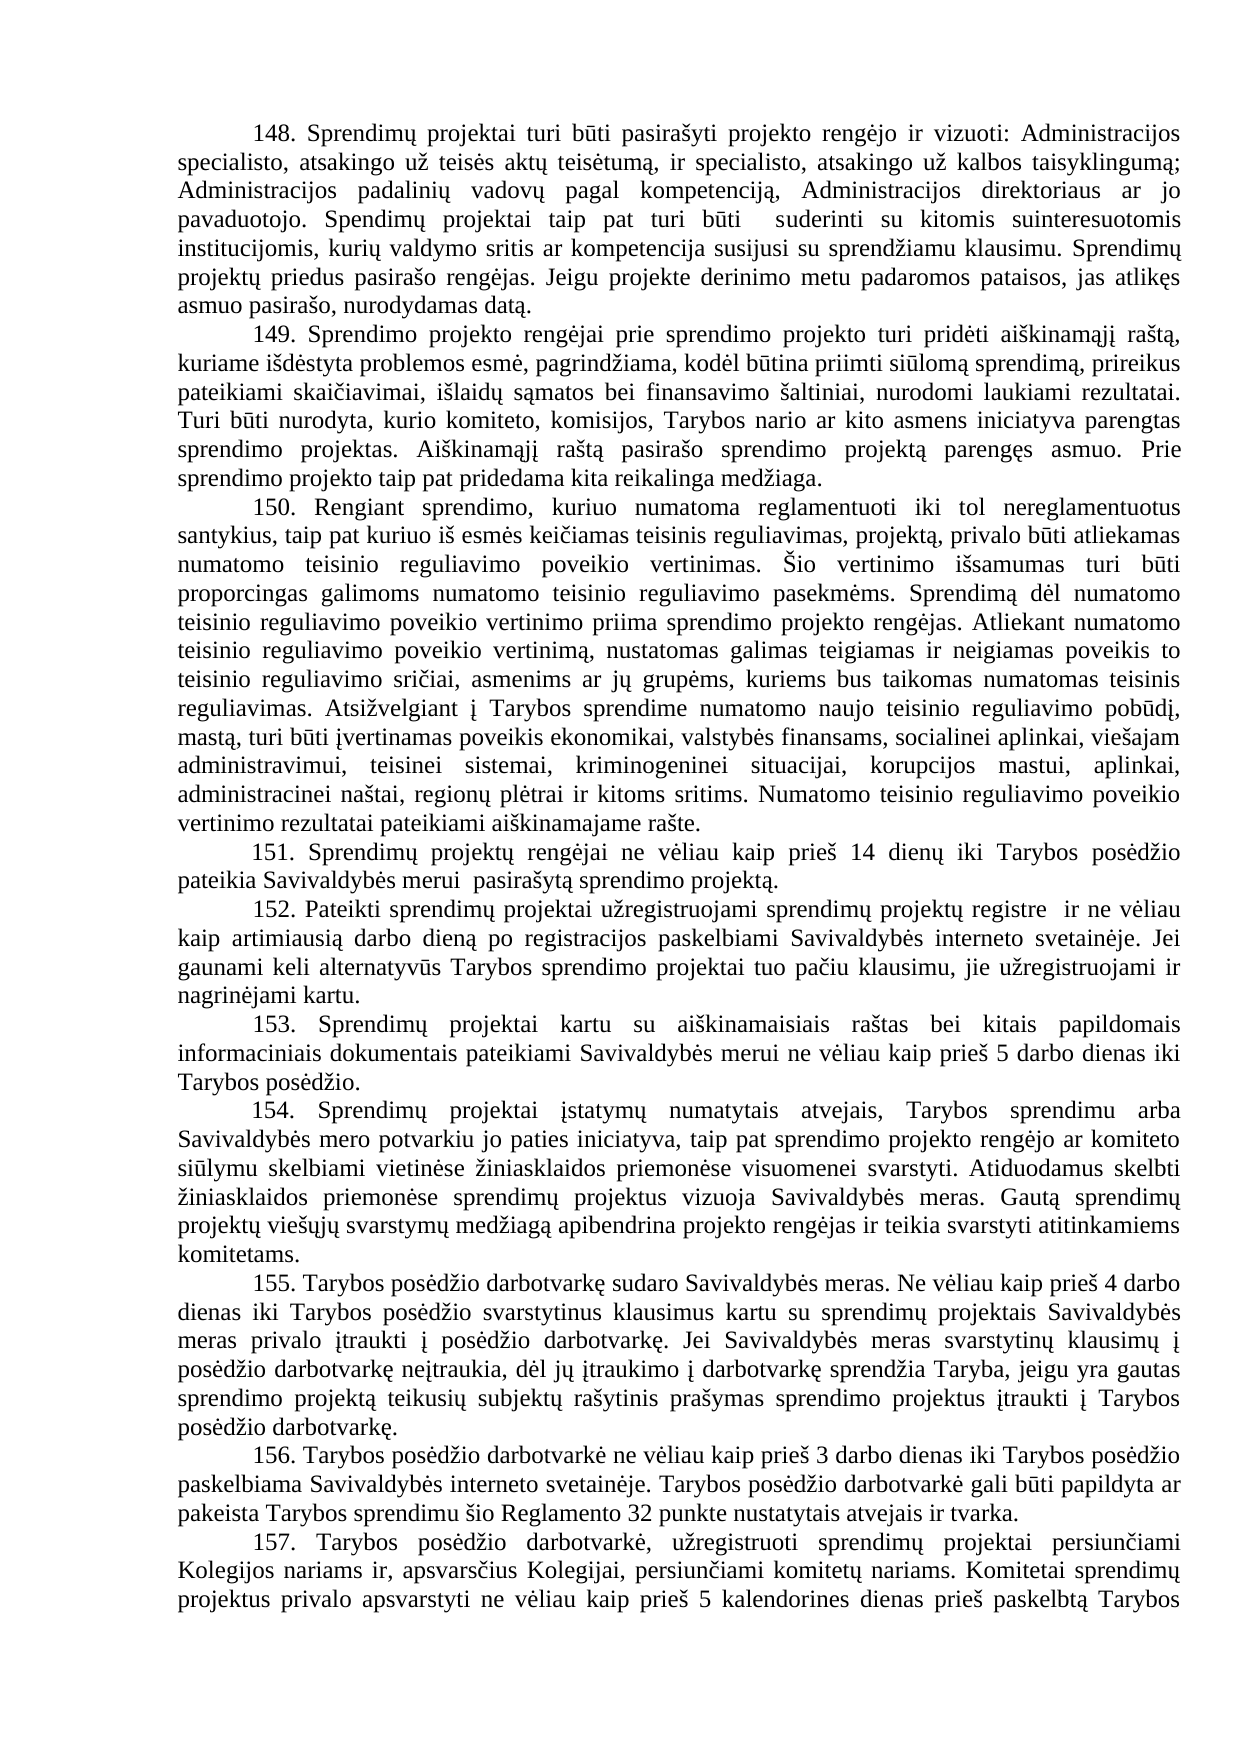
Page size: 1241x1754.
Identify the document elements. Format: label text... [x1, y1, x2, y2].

text 150. Rengiant sprendimo, kuriuo numatoma reglamentuoti iki tol nereglamentuotus santykius, taip pat kuriuo iš esmės keičiamas teisinis reguliavimas, projektą, privalo būti atliekamas numatomo teisinio reguliavimo poveikio vertinimas. Šio vertinimo išsamumas turi būti proporcingas galimoms numatomo teisinio reguliavimo pasekmėms. Sprendimą dėl numatomo teisinio reguliavimo poveikio vertinimo priima sprendimo projekto rengėjas. Atliekant numatomo teisinio reguliavimo poveikio vertinimą, nustatomas galimas teigiamas ir neigiamas poveikis to teisinio reguliavimo sričiai, asmenims ar jų grupėms, kuriems bus taikomas numatomas teisinis reguliavimas. Atsižvelgiant į Tarybos sprendime numatomo naujo teisinio reguliavimo pobūdį, mastą, turi būti įvertinamas poveikis ekonomikai, valstybės finansams, socialinei aplinkai, viešajam administravimui, teisinei sistemai, kriminogeninei situacijai, korupcijos mastui, aplinkai, administracinei naštai, regionų plėtrai ir kitoms sritims. Numatomo teisinio reguliavimo poveikio vertinimo rezultatai pateikiami aiškinamajame rašte. [177, 492, 1181, 837]
text 149. Sprendimo projekto rengėjai prie sprendimo projekto turi pridėti aiškinamąjį raštą, kuriame išdėstyta problemos esmė, pagrindžiama, kodėl būtina priimti siūlomą sprendimą, prireikus pateikiami skaičiavimai, išlaidų sąmatos bei finansavimo šaltiniai, nurodomi laukiami rezultatai. Turi būti nurodyta, kurio komiteto, komisijos, Tarybos nario ar kito asmens iniciatyva parengtas sprendimo projektas. Aiškinamąjį raštą pasirašo sprendimo projektą parengęs asmuo. Prie sprendimo projekto taip pat pridedama kita reikalinga medžiaga. [177, 319, 1181, 492]
text 148. Sprendimų projektai turi būti pasirašyti projekto rengėjo ir vizuoti: Administracijos specialisto, atsakingo už teisės aktų teisėtumą, ir specialisto, atsakingo už kalbos taisyklingumą; Administracijos padalinių vadovų pagal kompetenciją, Administracijos direktoriaus ar jo pavaduotojo. Spendimų projektai taip pat turi būti suderinti su kitomis suinteresuotomis institucijomis, kurių valdymo sritis ar kompetencija susijusi su sprendžiamu klausimu. Sprendimų projektų priedus pasirašo rengėjas. Jeigu projekte derinimo metu padaromos pataisos, jas atlikęs asmuo pasirašo, nurodydamas datą. [177, 118, 1181, 319]
text 151. Sprendimų projektų rengėjai ne vėliau kaip prieš 14 dienų iki Tarybos posėdžio pateikia Savivaldybės merui pasirašytą sprendimo projektą. [177, 837, 1181, 894]
text 156. Tarybos posėdžio darbotvarkė ne vėliau kaip prieš 3 darbo dienas iki Tarybos posėdžio paskelbiama Savivaldybės interneto svetainėje. Tarybos posėdžio darbotvarkė gali būti papildyta ar pakeista Tarybos sprendimu šio Reglamento 32 punkte nustatytais atvejais ir tvarka. [177, 1441, 1181, 1527]
text 157. Tarybos posėdžio darbotvarkė, užregistruoti sprendimų projektai persiunčiami Kolegijos nariams ir, apsvarsčius Kolegijai, persiunčiami komitetų nariams. Komitetai sprendimų projektus privalo apsvarstyti ne vėliau kaip prieš 5 kalendorines dienas prieš paskelbtą Tarybos [177, 1527, 1181, 1613]
text 154. Sprendimų projektai įstatymų numatytais atvejais, Tarybos sprendimu arba Savivaldybės mero potvarkiu jo paties iniciatyva, taip pat sprendimo projekto rengėjo ar komiteto siūlymu skelbiami vietinėse žiniasklaidos priemonėse visuomenei svarstyti. Atiduodamus skelbti žiniasklaidos priemonėse sprendimų projektus vizuoja Savivaldybės meras. Gautą sprendimų projektų viešųjų svarstymų medžiagą apibendrina projekto rengėjas ir teikia svarstyti atitinkamiems komitetams. [177, 1096, 1181, 1268]
text 152. Pateikti sprendimų projektai užregistruojami sprendimų projektų registre ir ne vėliau kaip artimiausią darbo dieną po registracijos paskelbiami Savivaldybės interneto svetainėje. Jei gaunami keli alternatyvūs Tarybos sprendimo projektai tuo pačiu klausimu, jie užregistruojami ir nagrinėjami kartu. [177, 894, 1181, 1009]
text 155. Tarybos posėdžio darbotvarkę sudaro Savivaldybės meras. Ne vėliau kaip prieš 4 darbo dienas iki Tarybos posėdžio svarstytinus klausimus kartu su sprendimų projektais Savivaldybės meras privalo įtraukti į posėdžio darbotvarkę. Jei Savivaldybės meras svarstytinų klausimų į posėdžio darbotvarkę neįtraukia, dėl jų įtraukimo į darbotvarkę sprendžia Taryba, jeigu yra gautas sprendimo projektą teikusių subjektų rašytinis prašymas sprendimo projektus įtraukti į Tarybos posėdžio darbotvarkę. [177, 1268, 1181, 1441]
text 153. Sprendimų projektai kartu su aiškinamaisiais raštas bei kitais papildomais informaciniais dokumentais pateikiami Savivaldybės merui ne vėliau kaip prieš 5 darbo dienas iki Tarybos posėdžio. [177, 1009, 1181, 1096]
